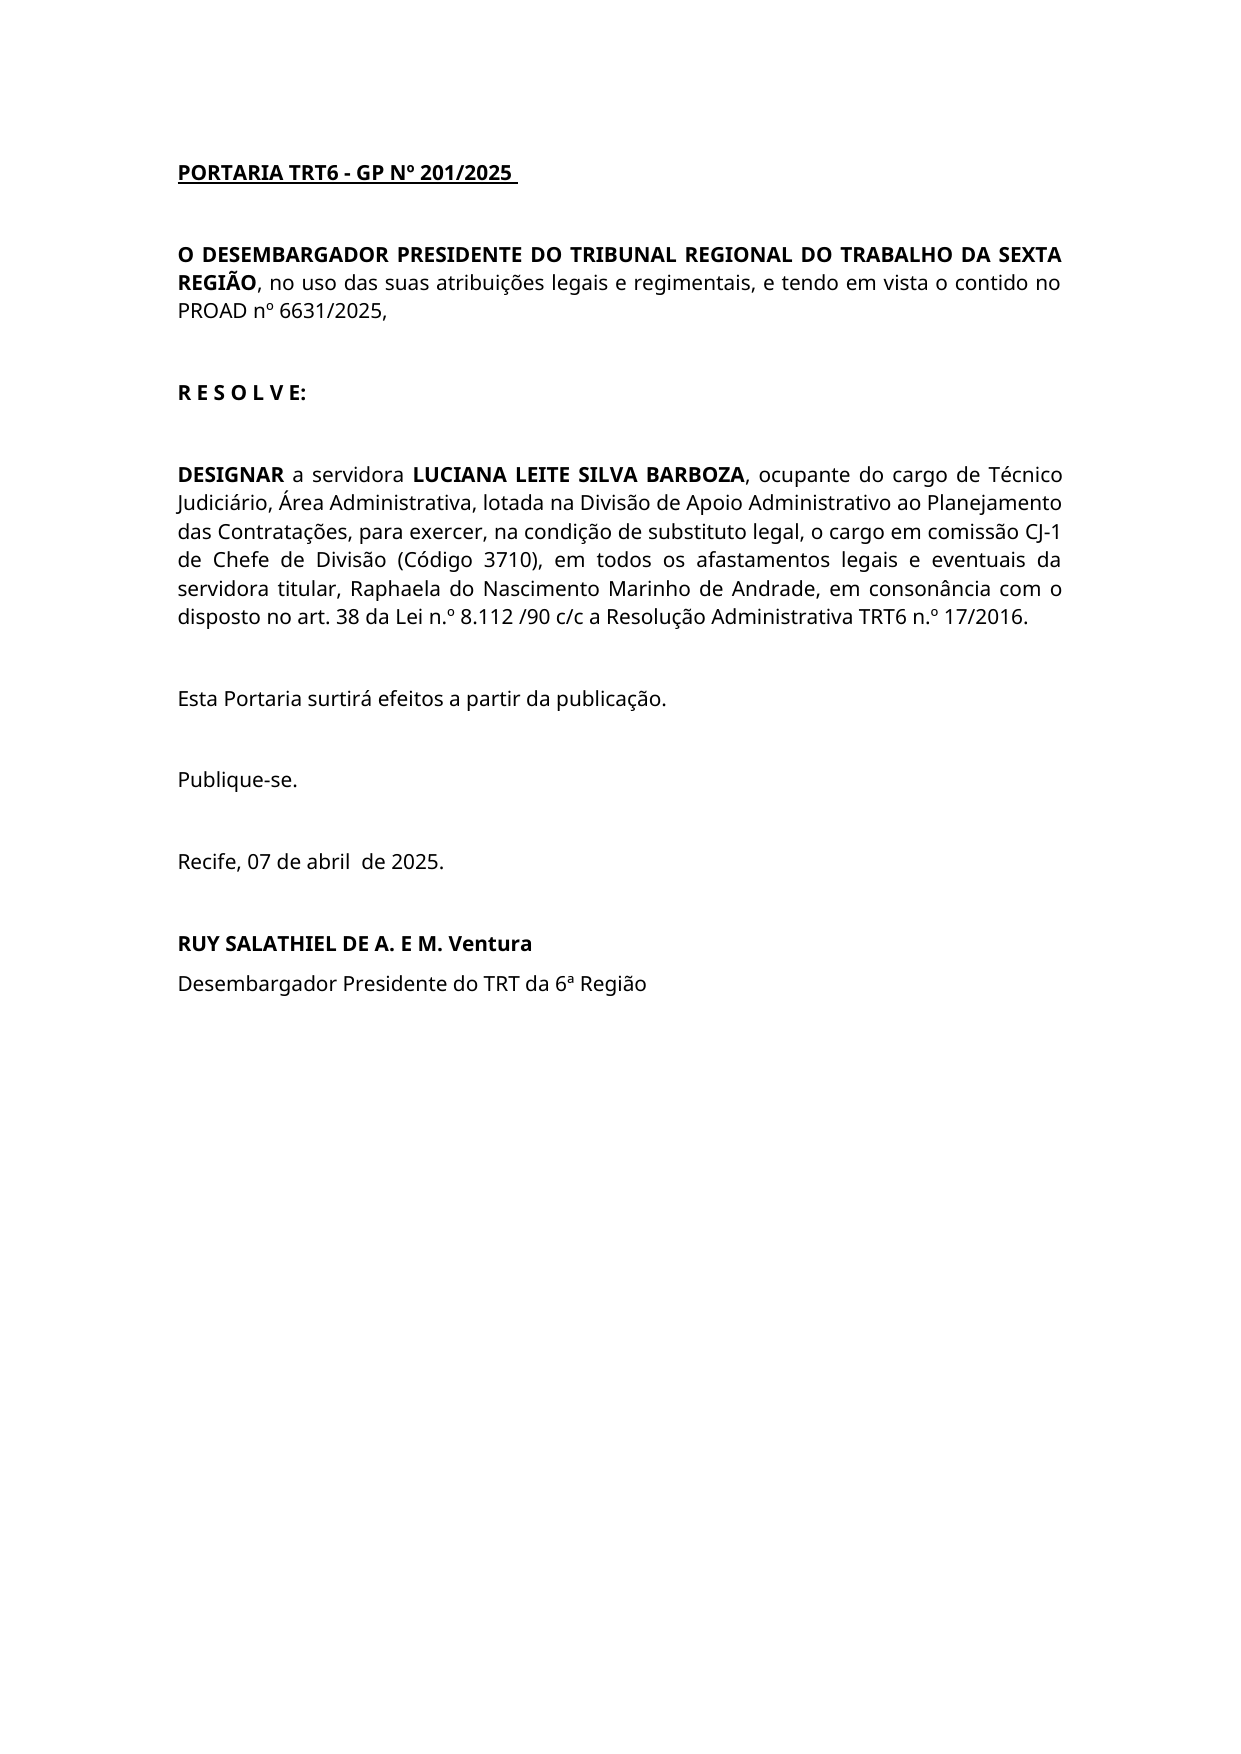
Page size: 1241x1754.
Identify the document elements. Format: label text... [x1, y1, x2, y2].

text PORTARIA TRT6 - GP Nº 201/2025 [177, 158, 1063, 186]
text DESIGNAR a servidora LUCIANA LEITE SILVA BARBOZA, ocupante do cargo de Técnico Judiciário, Área Administrativa, lotada na Divisão de Apoio Administrativo ao Planejamento das Contratações, para exercer, na condição de substituto legal, o cargo em comissão CJ-1 de Chefe de Divisão (Código 3710), em todos os afastamentos legais e eventuais da servidora titular, Raphaela do Nascimento Marinho de Andrade, em consonância com o disposto no art. 38 da Lei n.º 8.112 /90 c/c a Resolução Administrativa TRT6 n.º 17/2016. [177, 460, 1063, 631]
text Publique-se. [177, 765, 1063, 794]
text O DESEMBARGADOR PRESIDENTE DO TRIBUNAL REGIONAL DO TRABALHO DA SEXTA REGIÃO, no uso das suas atribuições legais e regimentais, e tendo em vista o contido no PROAD nº 6631/2025, [177, 240, 1063, 325]
text Esta Portaria surtirá efeitos a partir da publicação. [177, 684, 1063, 712]
text Recife, 07 de abril de 2025. [177, 847, 1063, 876]
text RUY SALATHIEL DE A. E M. Ventura [177, 929, 1063, 957]
text R E S O L V E: [177, 378, 1063, 407]
text Desembargador Presidente do TRT da 6ª Região [177, 969, 1063, 998]
